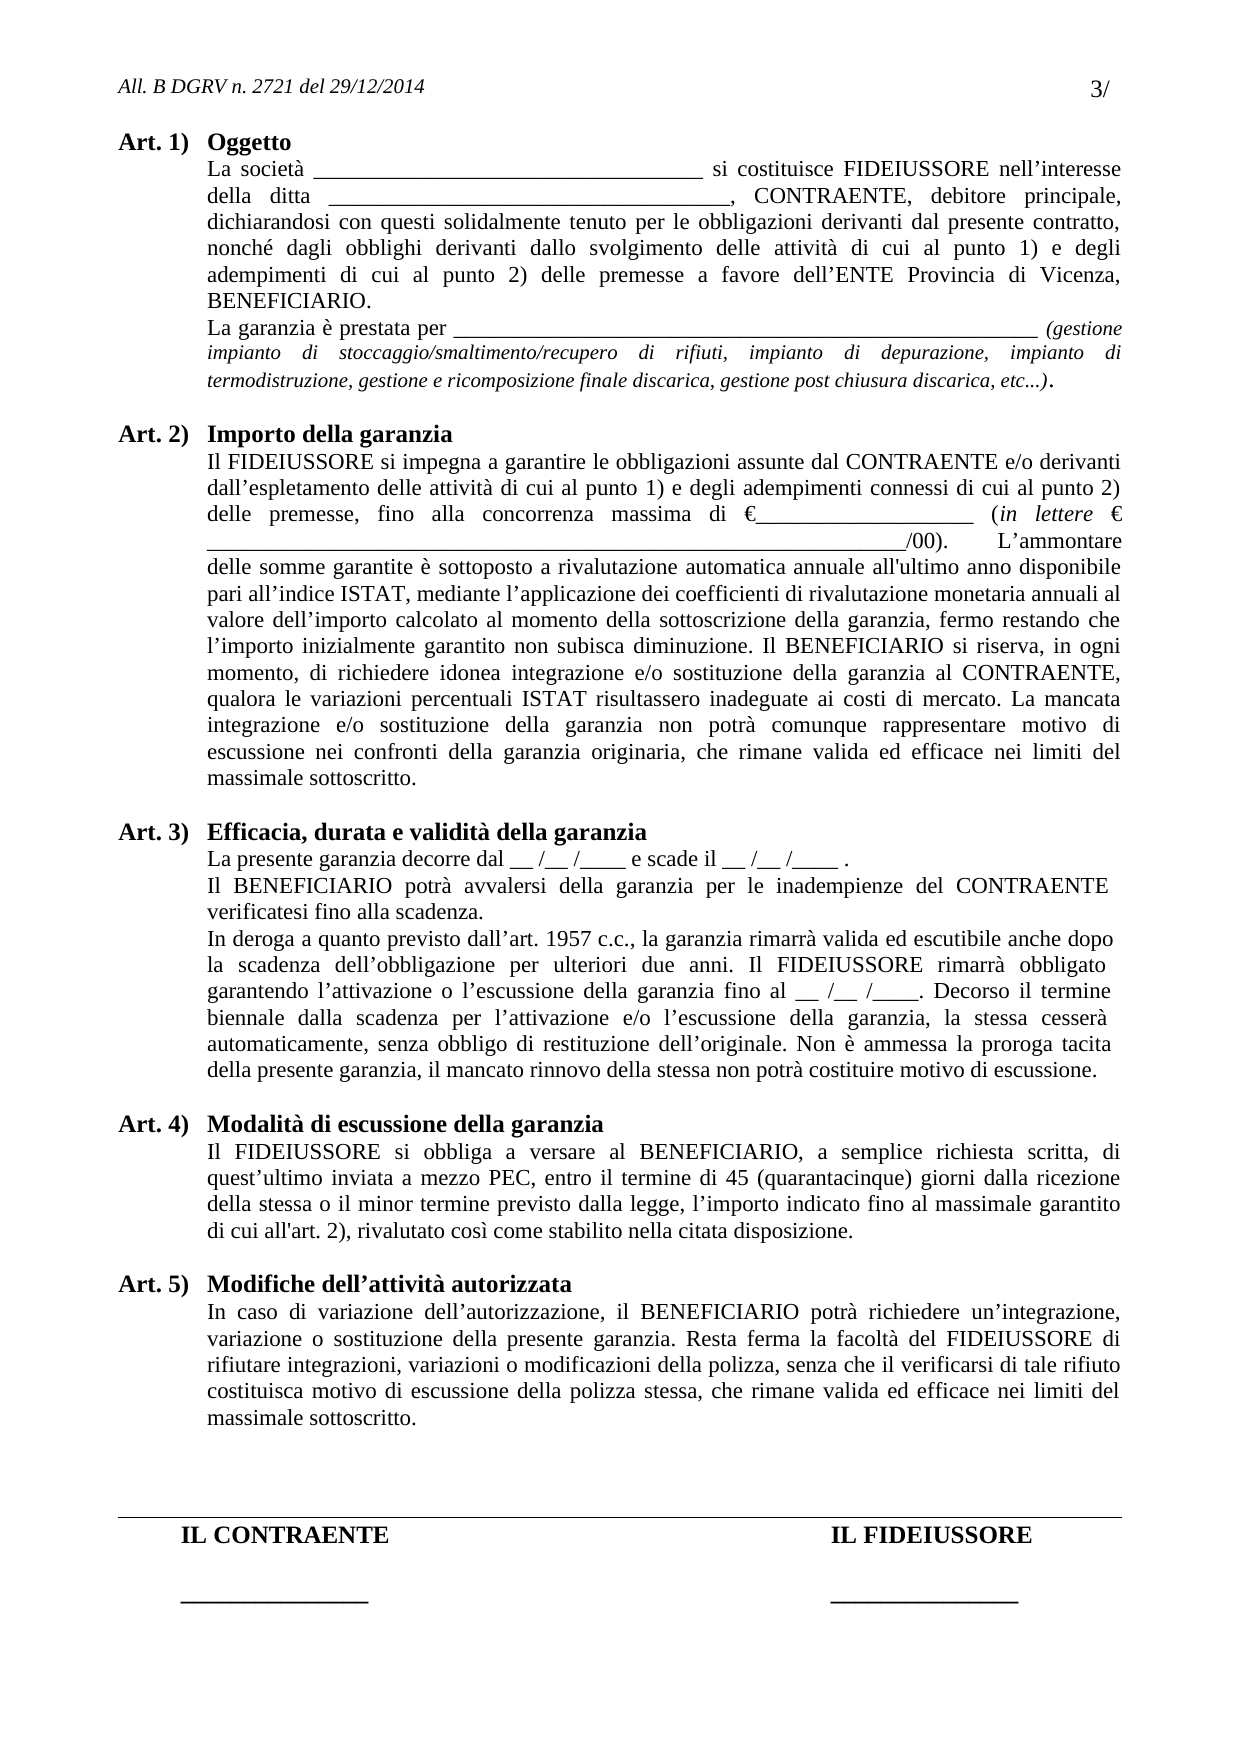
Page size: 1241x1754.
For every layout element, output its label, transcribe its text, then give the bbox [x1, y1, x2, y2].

text Art. 3) Efficacia, durata e validità della garanzia [118, 817, 1122, 846]
text La garanzia è prestata per ___________________________________________________ (gestione impianto di stoccaggio/smaltimento/recupero di rifiuti, impianto di depurazione, impianto di termodistruzione, gestione e ricomposizione finale discarica, gestione post chiusura discarica, etc...). [207, 313, 1122, 393]
text Art. 4) Modalità di escussione della garanzia [118, 1109, 1122, 1138]
text Art. 5) Modifiche dell’attività autorizzata [118, 1269, 1122, 1298]
text In caso di variazione dell’autorizzazione, il BENEFICIARIO potrà richiedere un’integrazione, variazione o sostituzione della presente garanzia. Resta ferma la facoltà del FIDEIUSSORE di rifiutare integrazioni, variazioni o modificazioni della polizza, senza che il verificarsi di tale rifiuto costituisca motivo di escussione della polizza stessa, che rimane valida ed efficace nei limiti del massimale sottoscritto. [207, 1298, 1122, 1430]
text La società __________________________________ si costituisce FIDEIUSSORE nell’interesse della ditta ___________________________________, CONTRAENTE, debitore principale, dichiarandosi con questi solidalmente tenuto per le obbligazioni derivanti dal presente contratto, nonché dagli obblighi derivanti dallo svolgimento delle attività di cui al punto 1) e degli adempimenti di cui al punto 2) delle premesse a favore dell’ENTE Provincia di Vicenza, BENEFICIARIO. [207, 155, 1122, 313]
text Art. 2) Importo della garanzia [118, 419, 1122, 448]
text Art. 1) Oggetto [118, 127, 1122, 155]
text La presente garanzia decorre dal __ /__ /____ e scade il __ /__ /____ . Il BENEFICIARIO potrà avvalersi della garanzia per le inadempienze del CONTRAENTE verificatesi fino alla scadenza. In deroga a quanto previsto dall’art. 1957 c.c., la garanzia rimarrà valida ed escutibile anche dopo la scadenza dell’obbligazione per ulteriori due anni. Il FIDEIUSSORE rimarrà obbligato garantendo l’attivazione o l’escussione della garanzia fino al __ /__ /____. Decorso il termine biennale dalla scadenza per l’attivazione e/o l’escussione della garanzia, la stessa cesserà automaticamente, senza obbligo di restituzione dell’originale. Non è ammessa la proroga tacita della presente garanzia, il mancato rinnovo della stessa non potrà costituire motivo di escussione. [118, 846, 1122, 1083]
text Il FIDEIUSSORE si impegna a garantire le obbligazioni assunte dal CONTRAENTE e/o derivanti dall’espletamento delle attività di cui al punto 1) e degli adempimenti connessi di cui al punto 2) delle premesse, fino alla concorrenza massima di €___________________ (in lettere € _____________________________________________________________/00). L’ammontare delle somme garantite è sottoposto a rivalutazione automatica annuale all'ultimo anno disponibile pari all’indice ISTAT, mediante l’applicazione dei coefficienti di rivalutazione monetaria annuali al valore dell’importo calcolato al momento della sottoscrizione della garanzia, fermo restando che l’importo inizialmente garantito non subisca diminuzione. Il BENEFICIARIO si riserva, in ogni momento, di richiedere idonea integrazione e/o sostituzione della garanzia al CONTRAENTE, qualora le variazioni percentuali ISTAT risultassero inadeguate ai costi di mercato. La mancata integrazione e/o sostituzione della garanzia non potrà comunque rappresentare motivo di escussione nei confronti della garanzia originaria, che rimane valida ed efficace nei limiti del massimale sottoscritto. [207, 448, 1122, 790]
text Il FIDEIUSSORE si obbliga a versare al BENEFICIARIO, a semplice richiesta scritta, di quest’ultimo inviata a mezzo PEC, entro il termine di 45 (quarantacinque) giorni dalla ricezione della stessa o il minor termine previsto dalla legge, l’importo indicato fino al massimale garantito di cui all'art. 2), rivalutato così come stabilito nella citata disposizione. [207, 1138, 1122, 1243]
